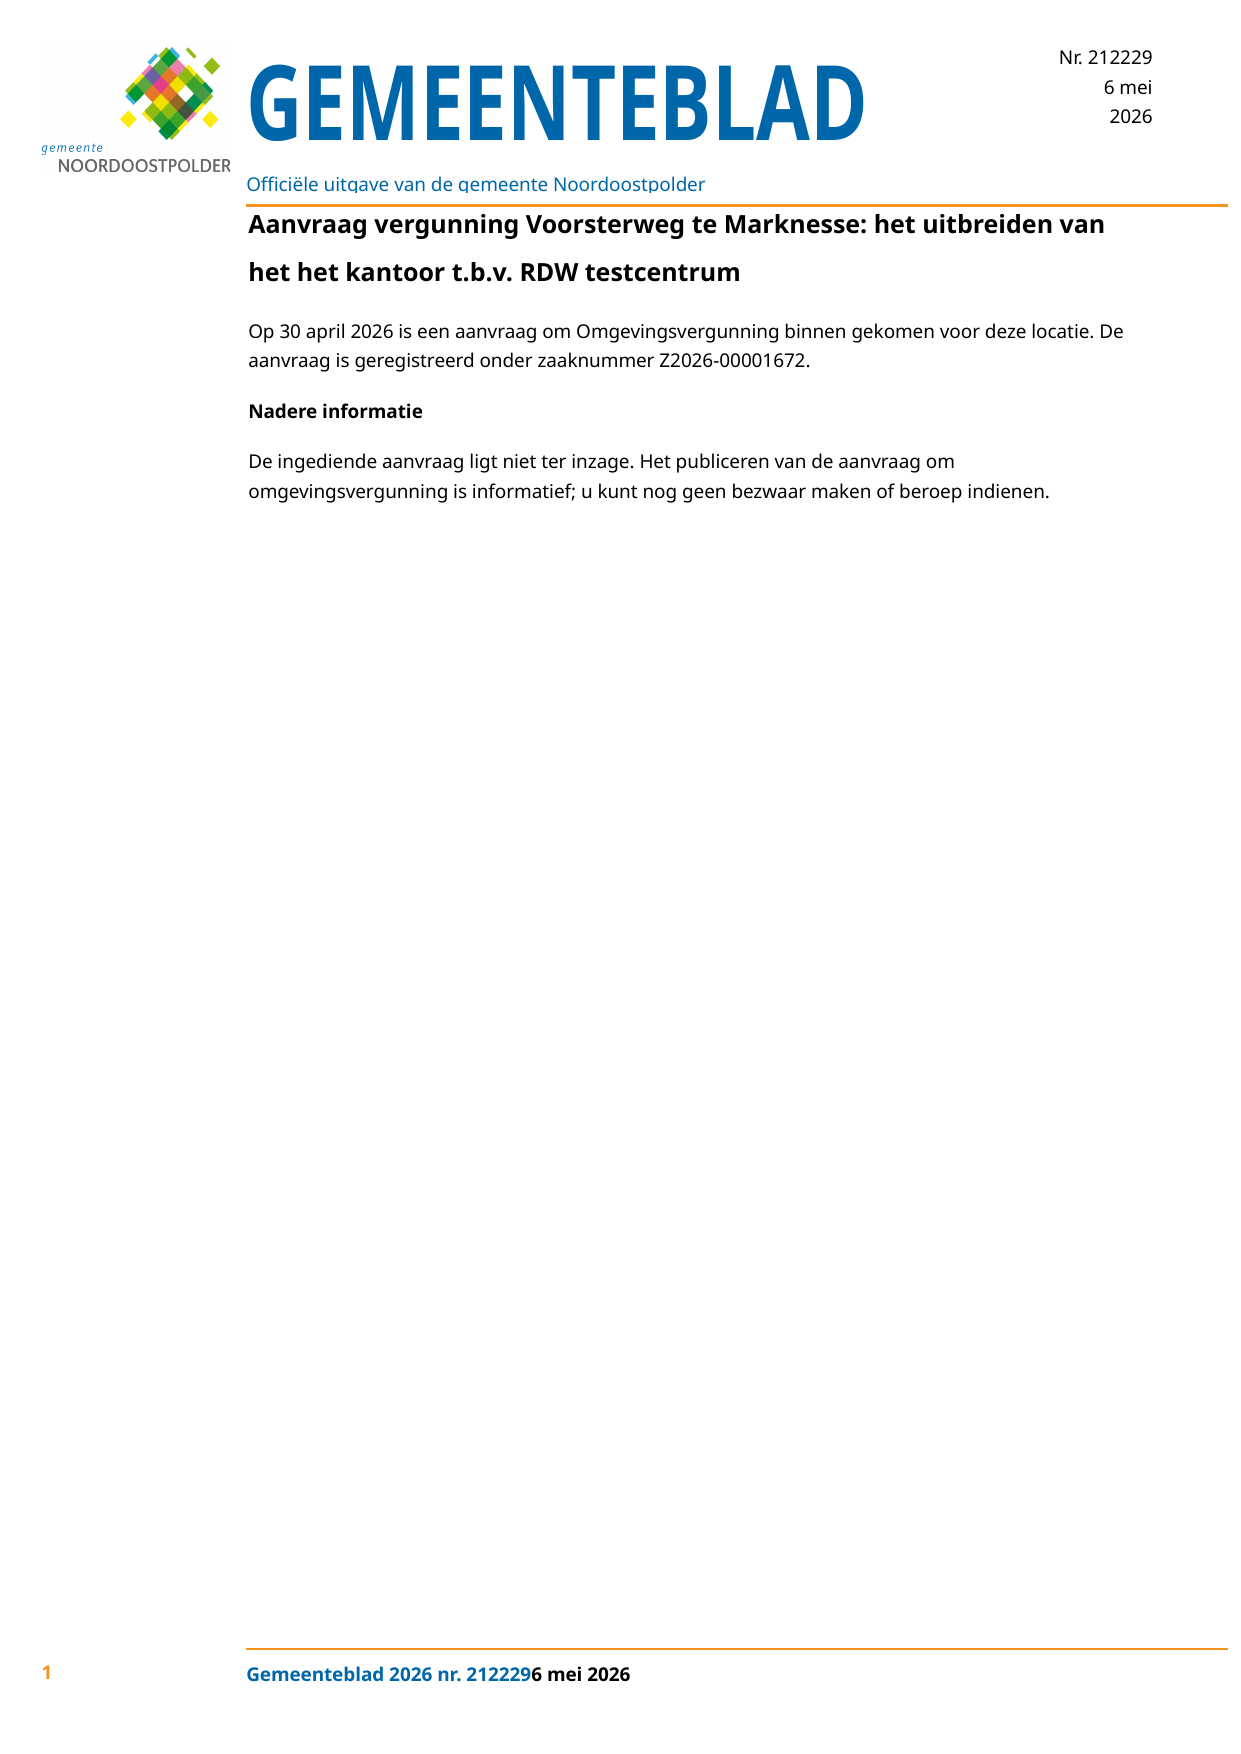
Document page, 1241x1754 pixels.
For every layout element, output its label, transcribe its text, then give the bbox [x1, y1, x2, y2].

text Aanvraag vergunning Voorsterweg te Marknesse: het uitbreiden van het het kantoor t.b.v. RDW testcentrum [248, 207, 1152, 288]
text Nadere informatie [248, 398, 1152, 424]
text De ingediende aanvraag ligt niet ter inzage. Het publiceren van de aanvraag om omgevingsvergunning is informatief; u kunt nog geen bezwaar maken of beroep indienen. [248, 448, 1152, 504]
text Op 30 april 2026 is een aanvraag om Omgevingsvergunning binnen gekomen voor deze locatie. De aanvraag is geregistreerd onder zaaknummer Z2026-00001672. [248, 318, 1152, 373]
picture [41, 47, 231, 172]
